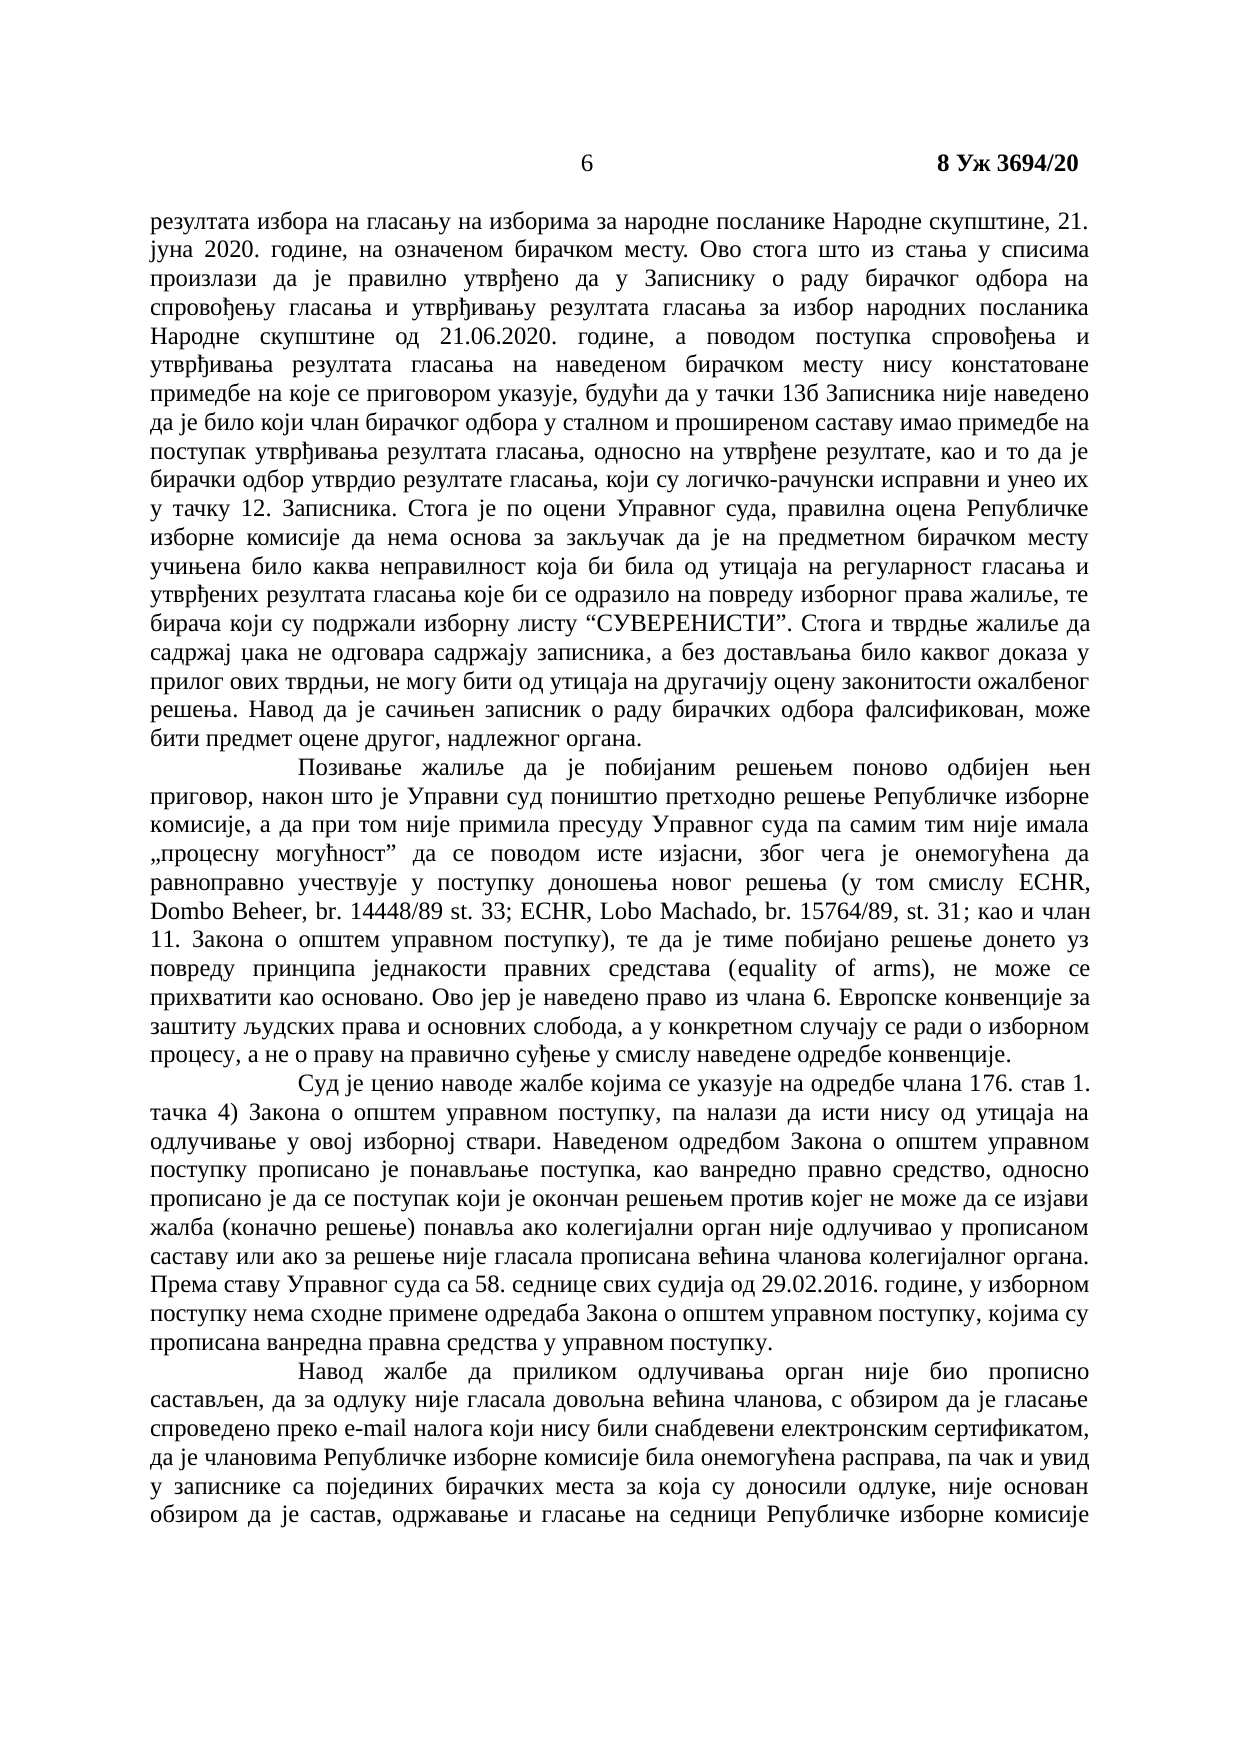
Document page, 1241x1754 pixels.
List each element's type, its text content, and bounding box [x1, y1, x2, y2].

text Навод жалбе да приликом одлучивања орган није био прописно састављен, да за одлуку није гласала довољна већина чланова, с обзиром да је гласање спроведено преко e-mail налога који нису били снабдевени електронским сертификатом, да је члановима Републичке изборне комисије била онемогућена расправа, па чак и увид у записнике са појединих бирачких места за која су доносили одлуке, није основан обзиром да је састав, одржавање и гласање на седници Републичке изборне комисије [150, 1356, 1091, 1528]
text резултата избора на гласању на изборима за народне посланике Народне скупштине, 21. јуна 2020. године, на означеном бирачком месту. Ово стога што из стања у списима произлази да је правилно утврђено да у Записнику о раду бирачког одбора на спровођењу гласања и утврђивању резултата гласања за избор народних посланика Народне скупштине од 21.06.2020. године, а поводом поступка спровођења и утврђивања резултата гласања на наведеном бирачком месту нису констатоване примедбе на које се приговором указује, будући да у тачки 13б Записника није наведено да је било који члан бирачког одбора у сталном и проширеном саставу имао примедбе на поступак утврђивања резултата гласања, односно на утврђене резултате, као и то да је бирачки одбор утврдио резултате гласања, који су логичко-рачунски исправни и унео их у тачку 12. Записника. Стога је по оцени Управног суда, правилна оцена Републичке изборне комисије да нема основа за закључак да је на предметном бирачком месту учињена било каква неправилност која би била од утицаја на регуларност гласања и утврђених резултата гласања које би се одразило на повреду изборног права жалиље, те бирача који су подржали изборну листу “СУВЕРЕНИСТИ”. Стога и тврдње жалиље да садржај џака не одговара садржају записника, а без достављања било каквог доказа у прилог ових тврдњи, не могу бити од утицаја на другачију оцену законитости ожалбеног решења. Навод да је сачињен записник о раду бирачких одбора фалсификован, може бити предмет оцене другог, надлежног органа. [150, 206, 1091, 752]
text Позивање жалиље да је побијаним решењем поново одбијен њен приговор, након што је Управни суд поништио претходно решење Републичке изборне комисије, а да при том није примила пресуду Управног суда па самим тим није имала „процесну могућност” да се поводом исте изјасни, због чега је онемогућена да равноправно учествује у поступку доношења новог решења (у том смислу ECHR, Dombo Beheer, br. 14448/89 st. 33; ECHR, Lobo Machado, br. 15764/89, st. 31; као и члан 11. Закона о општем управном поступку), те да је тиме побијано решење донето уз повреду принципа једнакости правних средстава (equality of arms), не може се прихватити као основано. Ово јер је наведено право из члана 6. Европске конвенције за заштиту људских права и основних слобода, а у конкретном случају се ради о изборном процесу, а не о праву на правично суђење у смислу наведене одредбе конвенције. [150, 752, 1091, 1068]
text Суд је ценио наводе жалбе којима се указује на одредбе члана 176. став 1. тачка 4) Закона о општем управном поступку, па налази да исти нису од утицаја на одлучивање у овој изборној ствари. Наведеном одредбом Закона о општем управном поступку прописано је понављање поступка, као ванредно правно средство, односно прописано је да се поступак који је окончан решењем против којег не може да се изјави жалба (коначно решење) понавља ако колегијални орган није одлучивао у прописаном саставу или ако за решење није гласала прописана већина чланова колегијалног органа. Према ставу Управног суда са 58. седнице свих судија од 29.02.2016. године, у изборном поступку нема сходне примене одредаба Закона о општем управном поступку, којима су прописана ванредна правна средства у управном поступку. [150, 1068, 1091, 1356]
